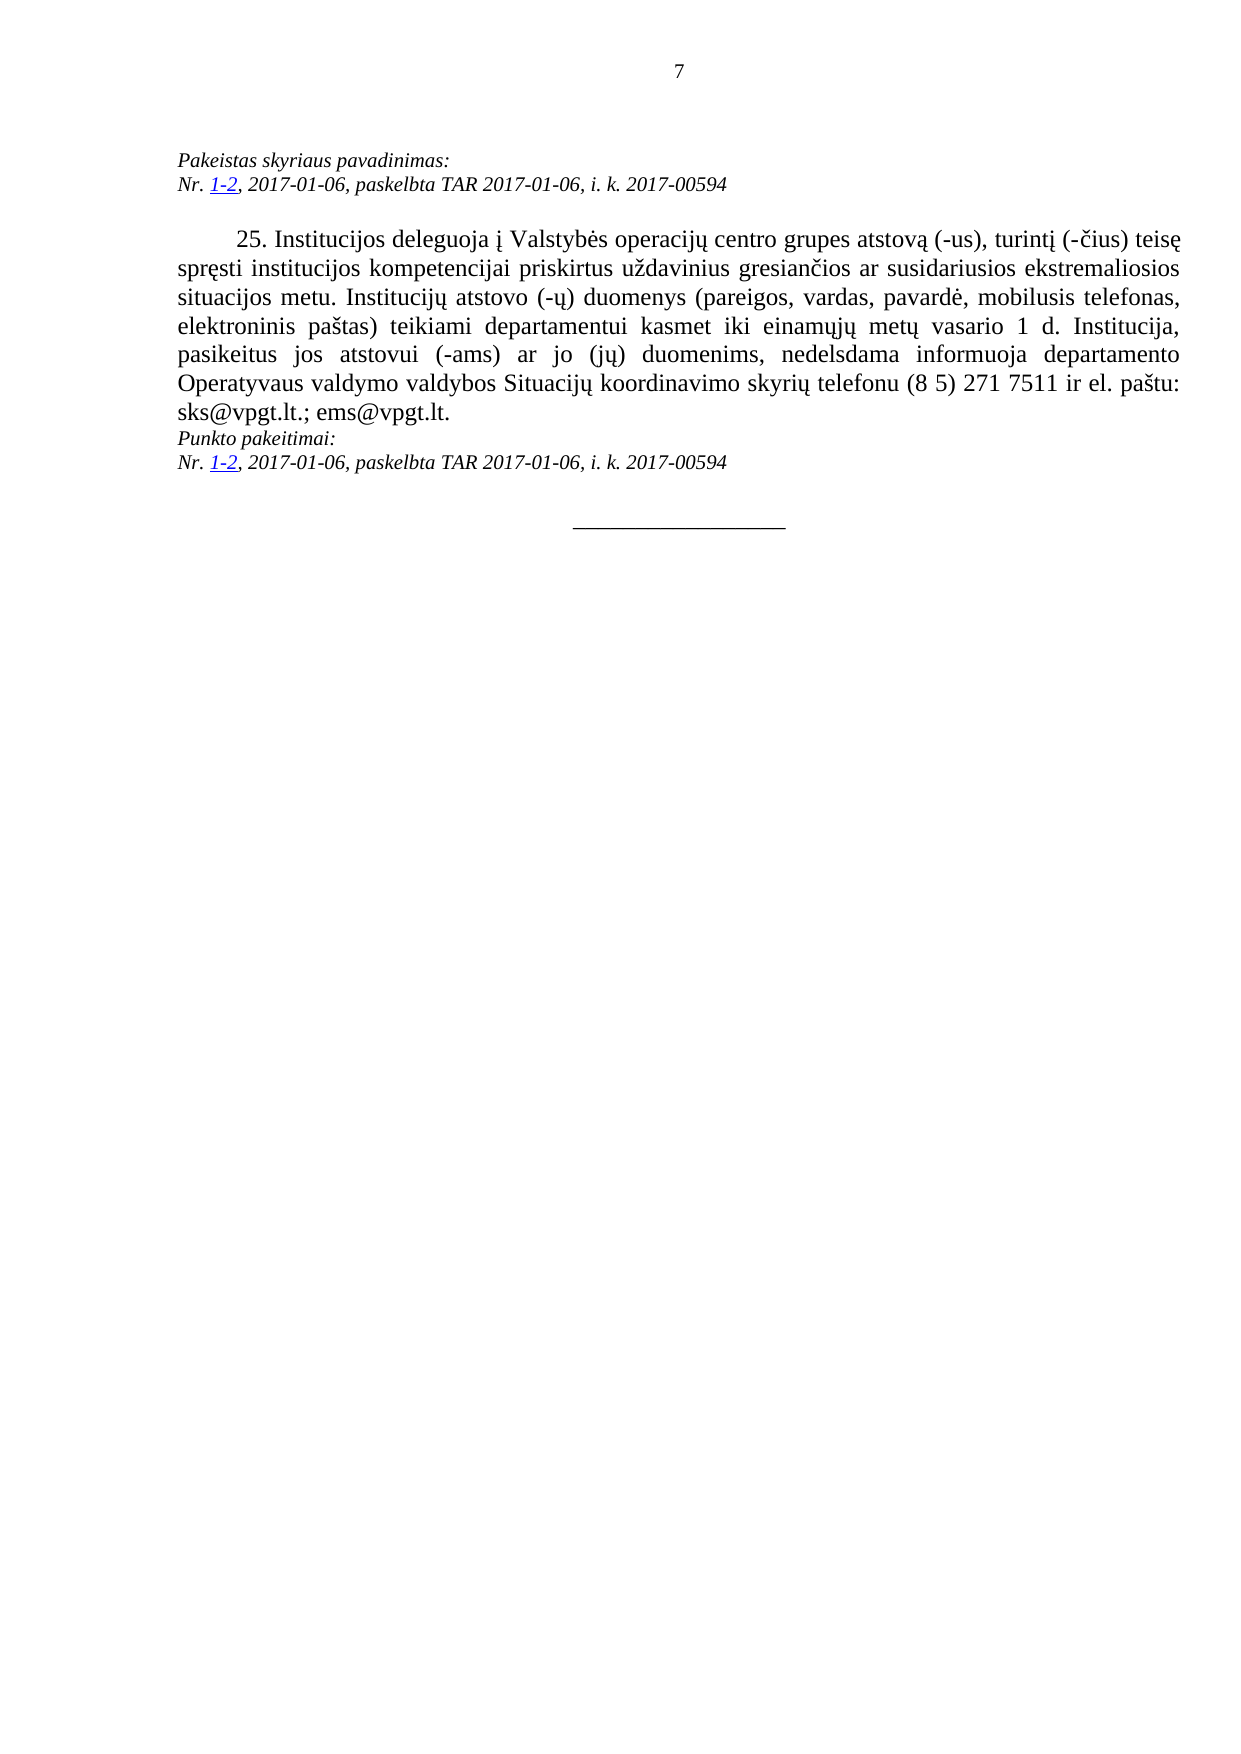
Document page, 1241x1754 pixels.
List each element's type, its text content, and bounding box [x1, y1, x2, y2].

text 25. Institucijos deleguoja į Valstybės operacijų centro grupes atstovą (-us), turintį (-čius) teisę spręsti institucijos kompetencijai priskirtus uždavinius gresiančios ar susidariusios ekstremaliosios situacijos metu. Institucijų atstovo (-ų) duomenys (pareigos, vardas, pavardė, mobilusis telefonas, elektroninis paštas) teikiami departamentui kasmet iki einamųjų metų vasario 1 d. Institucija, pasikeitus jos atstovui (-ams) ar jo (jų) duomenims, nedelsdama informuoja departamento Operatyvaus valdymo valdybos Situacijų koordinavimo skyrių telefonu (8 5) 271 7511 ir el. paštu: sks@vpgt.lt.; ems@vpgt.lt. [177, 224, 1181, 426]
text Pakeistas skyriaus pavadinimas: [177, 148, 1181, 172]
text Nr. 1-2, 2017-01-06, paskelbta TAR 2017-01-06, i. k. 2017-00594 [177, 172, 1181, 196]
text Nr. 1-2, 2017-01-06, paskelbta TAR 2017-01-06, i. k. 2017-00594 [177, 450, 1181, 474]
text Punkto pakeitimai: [177, 426, 1181, 450]
text _________________ [177, 503, 1181, 531]
